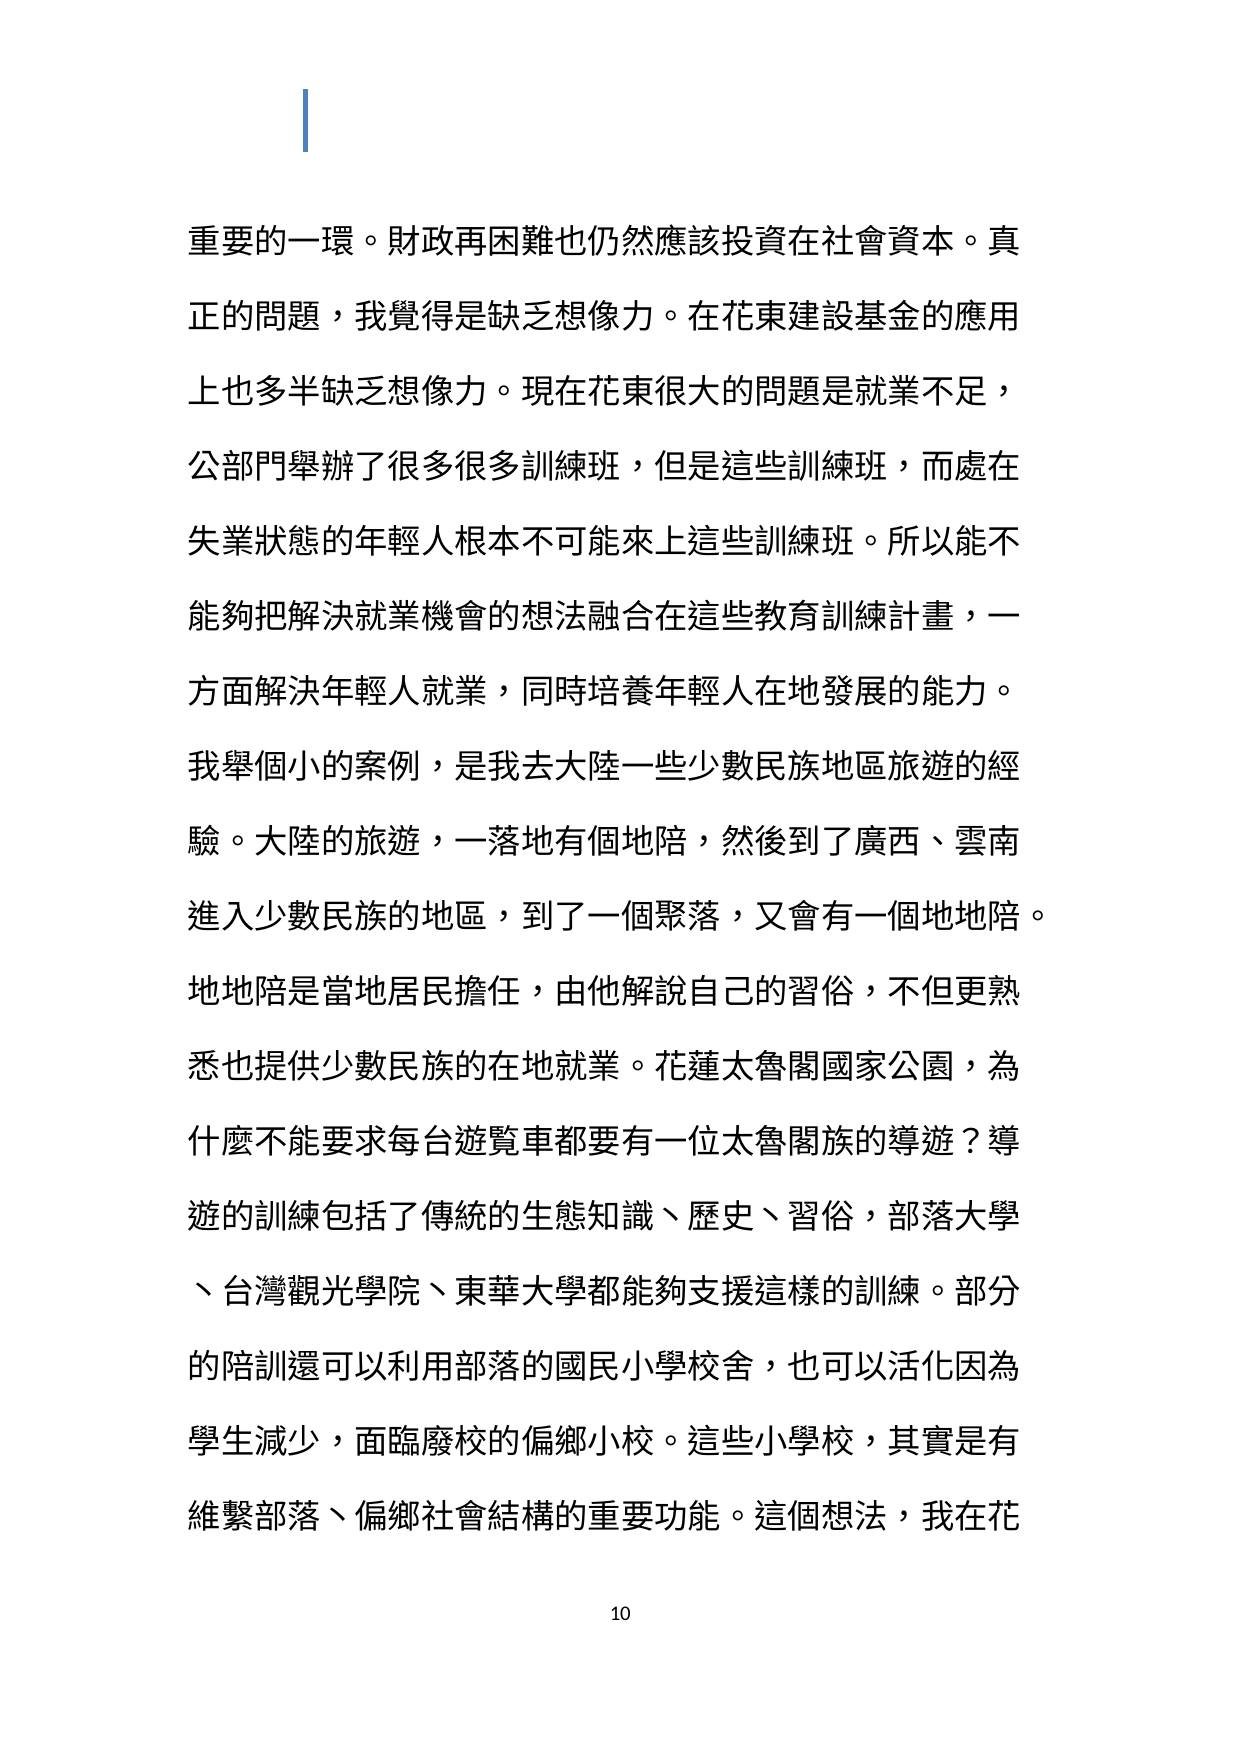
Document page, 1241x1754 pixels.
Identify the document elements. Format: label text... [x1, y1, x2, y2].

text 重要的一環。財政再困難也仍然應該投資在社會資本。真正的問題，我覺得是缺乏想像力。在花東建設基金的應用上也多半缺乏想像力。現在花東很大的問題是就業不足，公部門舉辦了很多很多訓練班，但是這些訓練班，而處在失業狀態的年輕人根本不可能來上這些訓練班。所以能不能夠把解決就業機會的想法融合在這些教育訓練計畫，一方面解決年輕人就業，同時培養年輕人在地發展的能力。我舉個小的案例，是我去大陸一些少數民族地區旅遊的經驗。大陸的旅遊，一落地有個地陪，然後到了廣西、雲南進入少數民族的地區，到了一個聚落，又會有一個地地陪。地地陪是當地居民擔任，由他解說自己的習俗，不但更熟悉也提供少數民族的在地就業。花蓮太魯閣國家公園，為什麼不能要求每台遊覧車都要有一位太魯閣族的導遊？導遊的訓練包括了傳統的生態知識丶歷史丶習俗，部落大學丶台灣觀光學院丶東華大學都能夠支援這樣的訓練。部分的陪訓還可以利用部落的國民小學校舍，也可以活化因為學生減少，面臨廢校的偏鄉小校。這些小學校，其實是有維繫部落丶偏鄉社會結構的重要功能。這個想法，我在花 [187, 202, 1053, 1552]
